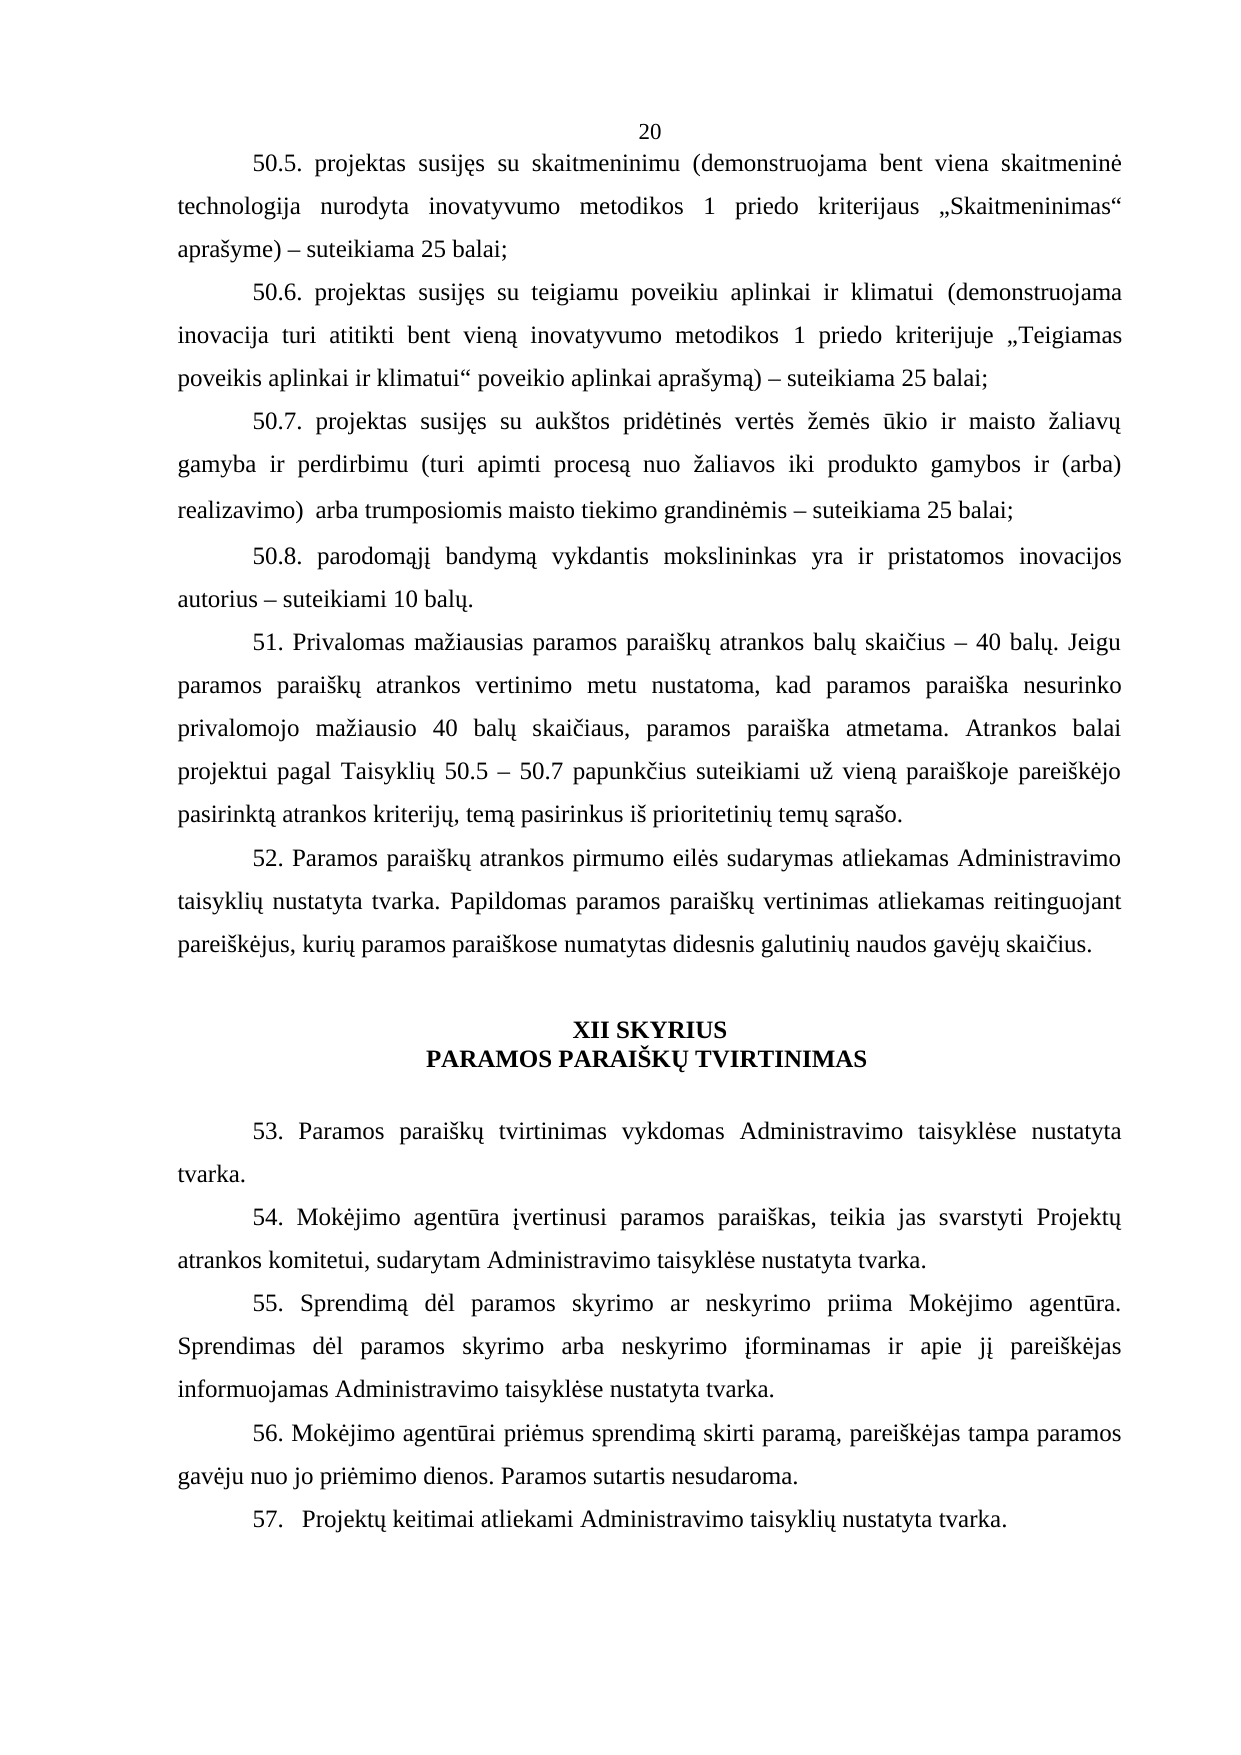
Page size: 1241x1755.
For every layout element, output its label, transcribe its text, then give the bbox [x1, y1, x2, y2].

text 50.8. parodomąjį bandymą vykdantis mokslininkas yra ir pristatomos inovacijos autorius – suteikiami 10 balų. [177, 541, 1122, 613]
text 51. Privalomas mažiausias paramos paraiškų atrankos balų skaičius – 40 balų. Jeigu paramos paraiškų atrankos vertinimo metu nustatoma, kad paramos paraiška nesurinko privalomojo mažiausio 40 balų skaičiaus, paramos paraiška atmetama. Atrankos balai projektui pagal Taisyklių 50.5 – 50.7 papunkčius suteikiami už vieną paraiškoje pareiškėjo pasirinktą atrankos kriterijų, temą pasirinkus iš prioritetinių temų sąrašo. [177, 627, 1122, 828]
text 54. Mokėjimo agentūra įvertinusi paramos paraiškas, teikia jas svarstyti Projektų atrankos komitetui, sudarytam Administravimo taisyklėse nustatyta tvarka. [177, 1202, 1122, 1274]
text 56. Mokėjimo agentūrai priėmus sprendimą skirti paramą, pareiškėjas tampa paramos gavėju nuo jo priėmimo dienos. Paramos sutartis nesudaroma. [177, 1418, 1122, 1489]
text 52. Paramos paraiškų atrankos pirmumo eilės sudarymas atliekamas Administravimo taisyklių nustatyta tvarka. Papildomas paramos paraiškų vertinimas atliekamas reitinguojant pareiškėjus, kurių paramos paraiškose numatytas didesnis galutinių naudos gavėjų skaičius. [177, 843, 1122, 958]
text 55. Sprendimą dėl paramos skyrimo ar neskyrimo priima Mokėjimo agentūra. Sprendimas dėl paramos skyrimo arba neskyrimo įforminamas ir apie jį pareiškėjas informuojamas Administravimo taisyklėse nustatyta tvarka. [177, 1288, 1122, 1403]
text 50.7. projektas susijęs su aukštos pridėtinės vertės žemės ūkio ir maisto žaliavų gamyba ir perdirbimu (turi apimti procesą nuo žaliavos iki produkto gamybos ir (arba) realizavimo) arba trumposiomis maisto tiekimo grandinėmis – suteikiama 25 balai; [177, 406, 1122, 525]
text PARAMOS PARAIŠKŲ TVIRTINIMAS [177, 1044, 1122, 1073]
text 50.6. projektas susijęs su teigiamu poveikiu aplinkai ir klimatui (demonstruojama inovacija turi atitikti bent vieną inovatyvumo metodikos 1 priedo kriterijuje „Teigiamas poveikis aplinkai ir klimatui“ poveikio aplinkai aprašymą) – suteikiama 25 balai; [177, 277, 1122, 392]
text 57. Projektų keitimai atliekami Administravimo taisyklių nustatyta tvarka. [177, 1504, 1122, 1533]
text 53. Paramos paraiškų tvirtinimas vykdomas Administravimo taisyklėse nustatyta tvarka. [177, 1116, 1122, 1188]
text 50.5. projektas susijęs su skaitmeninimu (demonstruojama bent viena skaitmeninė technologija nurodyta inovatyvumo metodikos 1 priedo kriterijaus „Skaitmeninimas“ aprašyme) – suteikiama 25 balai; [177, 148, 1122, 263]
text XII SKYRIUS [177, 1015, 1122, 1044]
